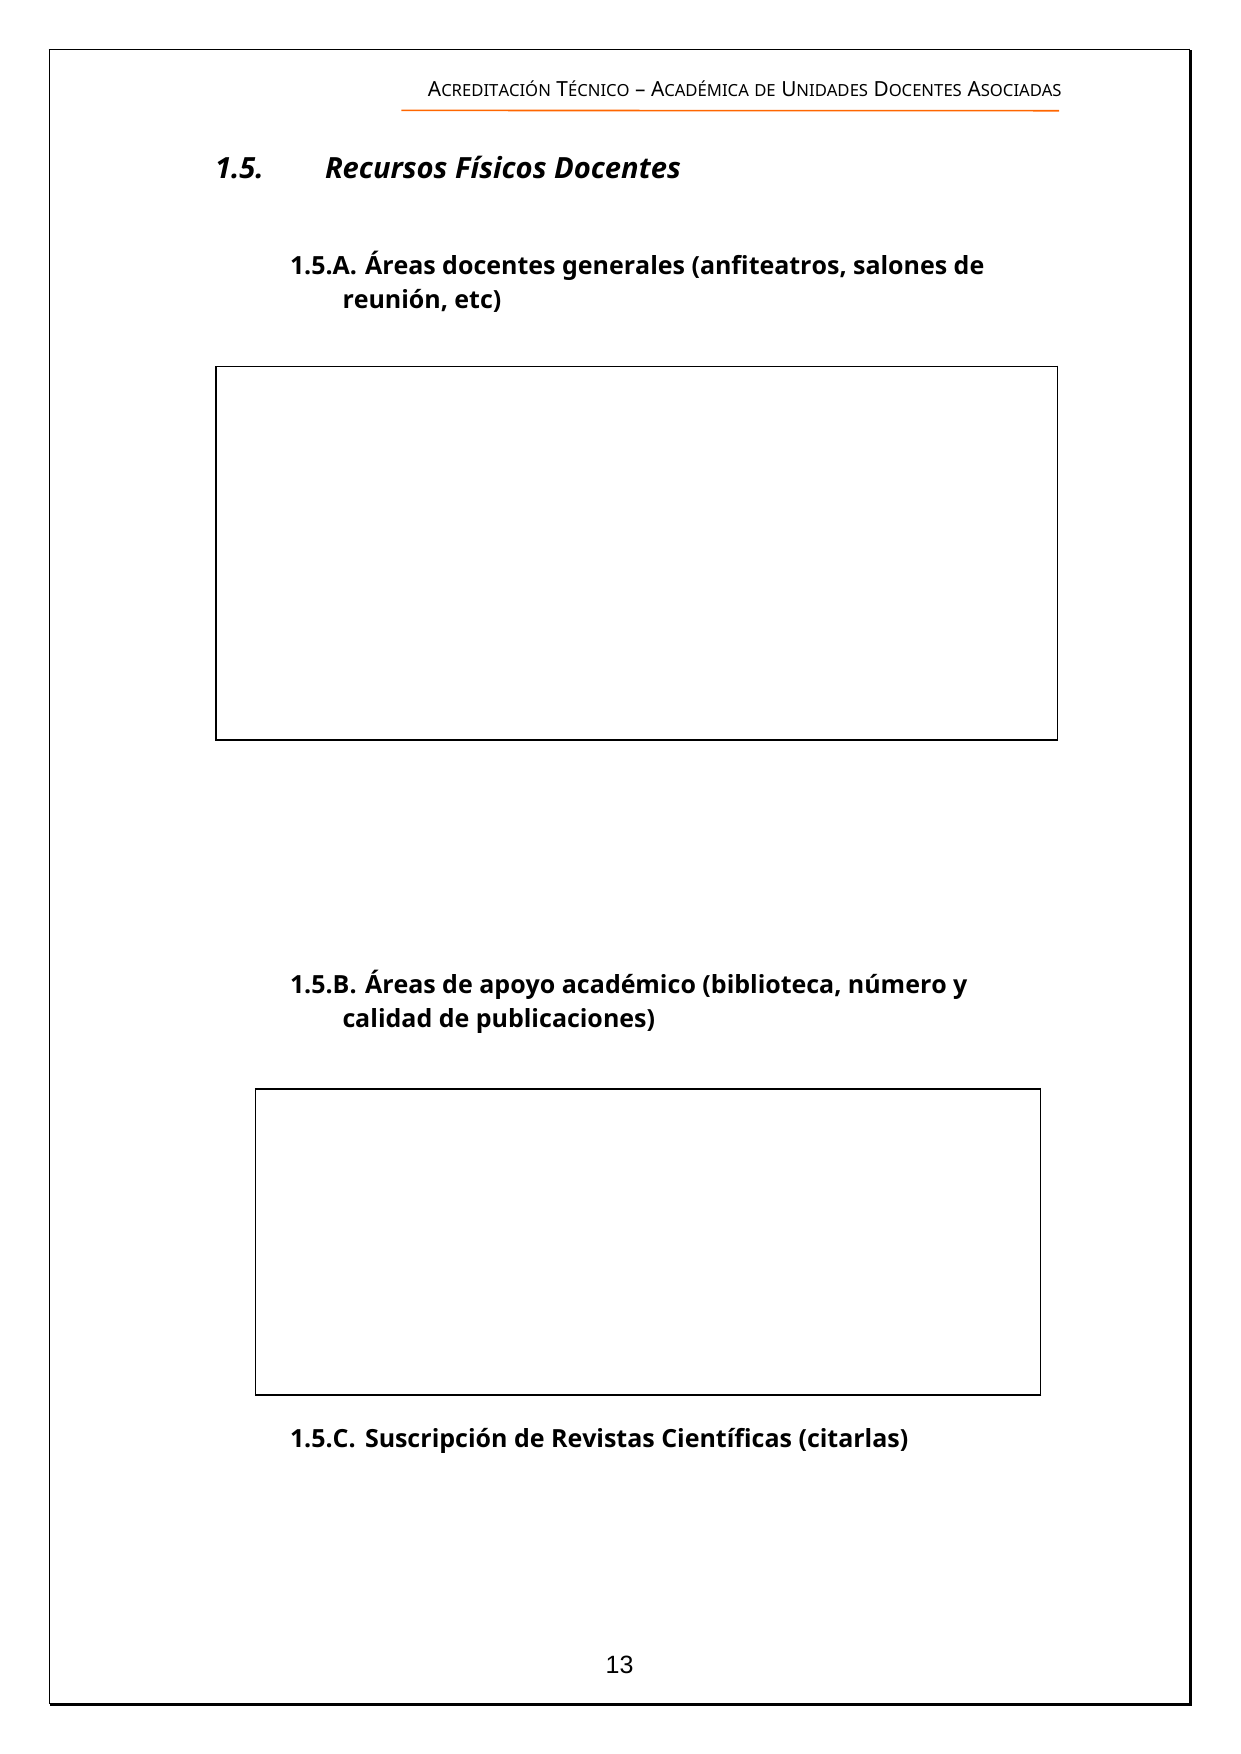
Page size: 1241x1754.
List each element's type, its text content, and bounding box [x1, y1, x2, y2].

subtitle Áreas docentes generales (anfiteatros, salones de reunión, etc) [290, 247, 1061, 315]
subtitle Recursos Físicos Docentes [215, 148, 1061, 187]
subtitle Suscripción de Revistas Científicas (citarlas) [290, 1421, 1061, 1455]
subtitle Áreas de apoyo académico (biblioteca, número y calidad de publicaciones) [290, 967, 1061, 1035]
